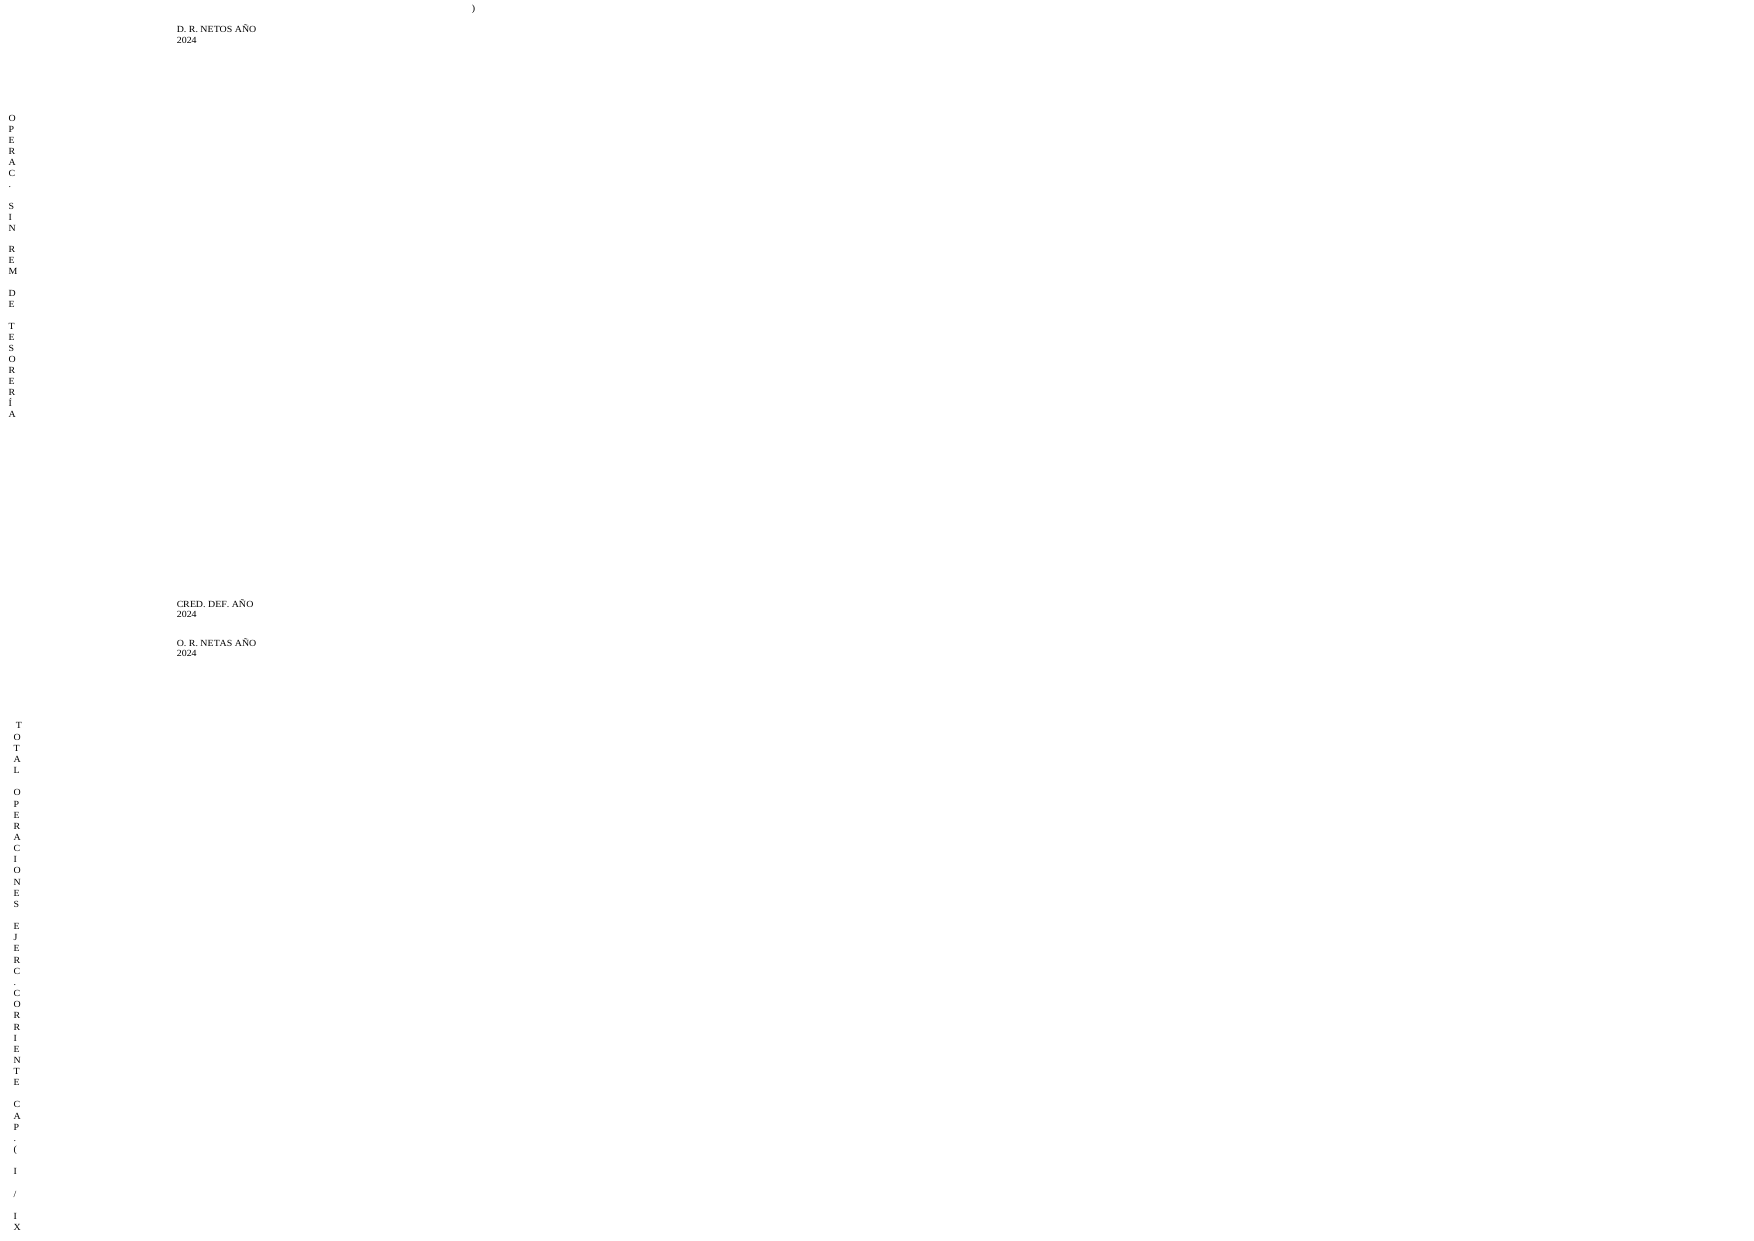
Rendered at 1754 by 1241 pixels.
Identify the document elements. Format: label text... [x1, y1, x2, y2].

text TOTAL OPERACIONES EJERC.CORRIENTE CAP.( I / IX ) [469, 3, 596, 14]
text O. R. NETAS AÑO 2024 [177, 638, 263, 659]
text D. R. NETOS AÑO 2024 [177, 24, 264, 45]
text CRED. DEF. AÑO 2024 [177, 599, 263, 620]
